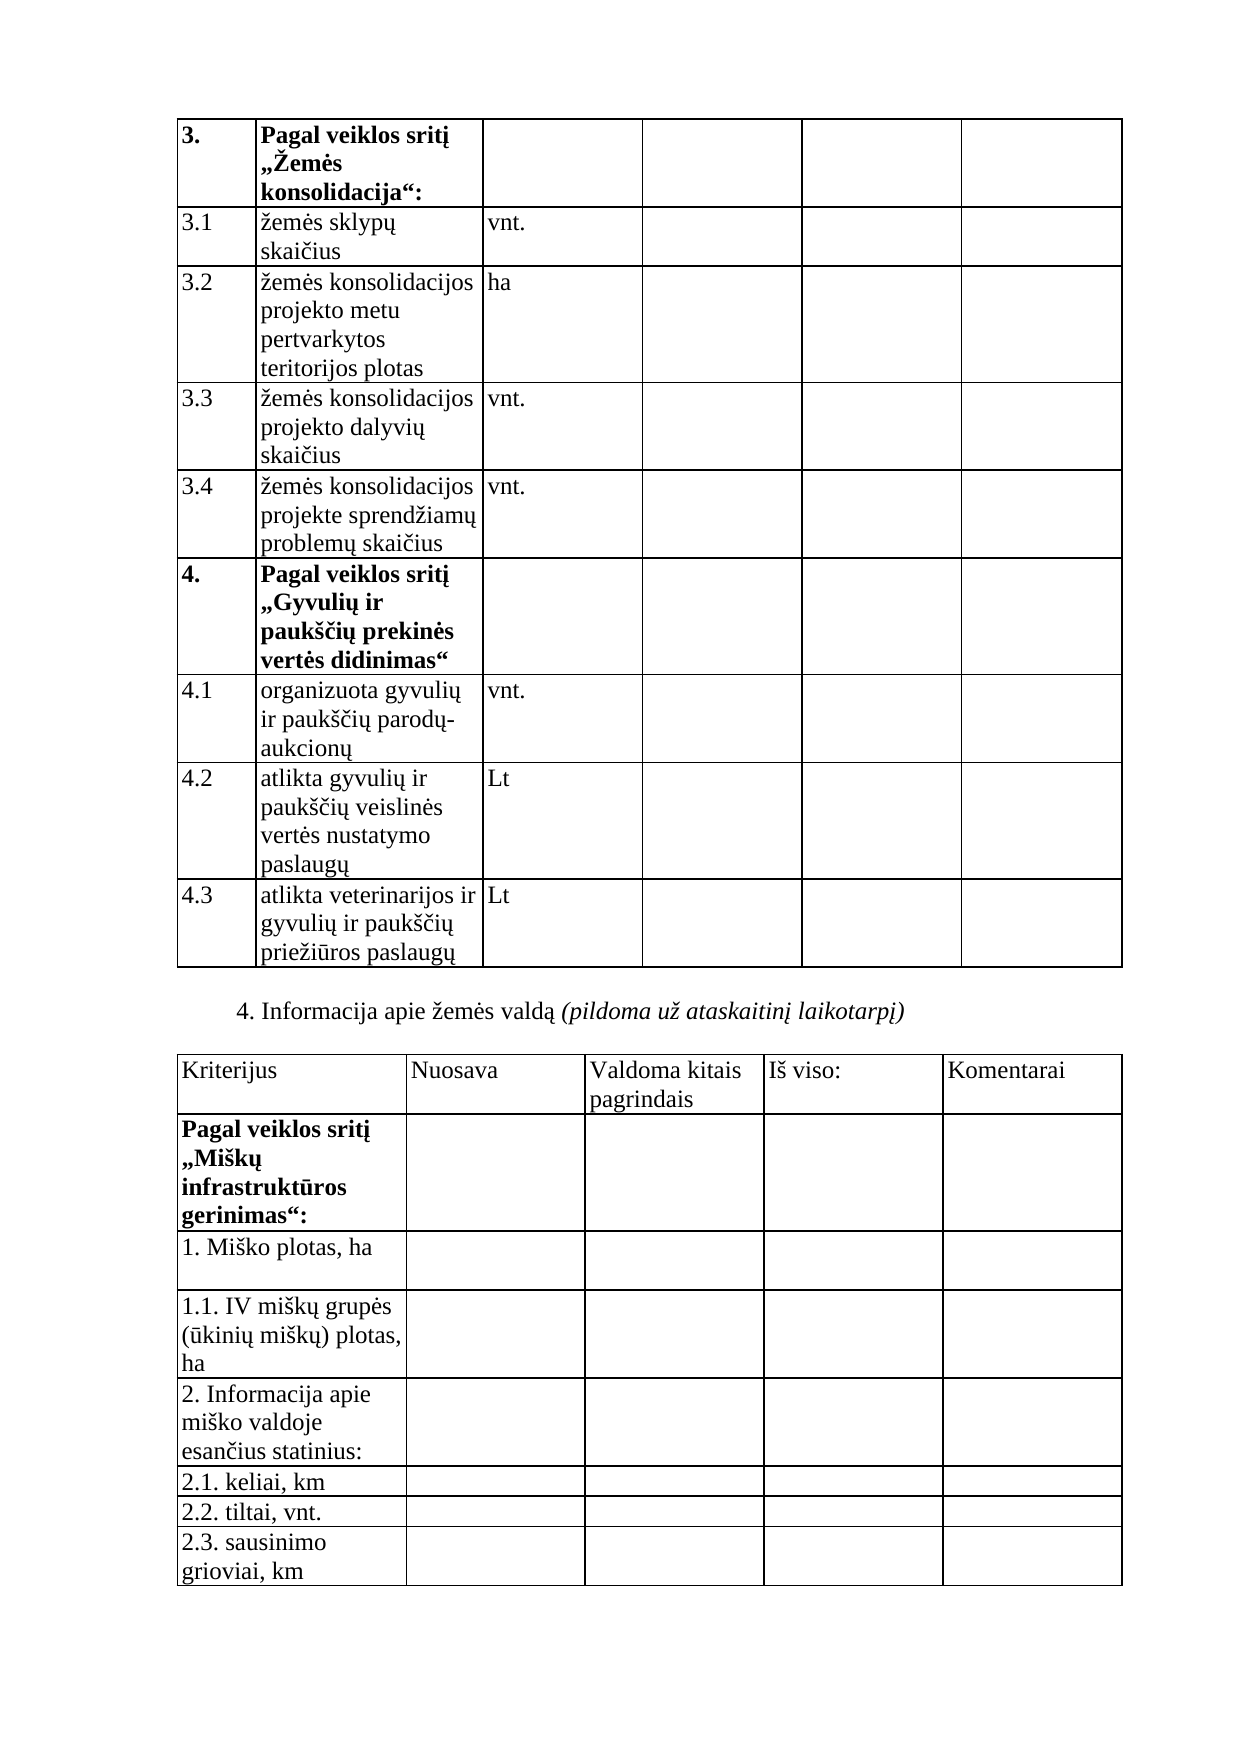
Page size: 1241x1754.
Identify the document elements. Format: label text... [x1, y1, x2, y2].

table_cell [803, 880, 961, 966]
table_cell [407, 1527, 584, 1585]
table_cell [803, 675, 961, 762]
table_cell [944, 1115, 1121, 1230]
table_cell [944, 1291, 1121, 1377]
table_cell [962, 208, 1121, 265]
table_cell [407, 1291, 584, 1377]
table_cell [586, 1232, 763, 1289]
table_cell 3.3 [178, 383, 255, 469]
table_cell [586, 1291, 763, 1377]
table_cell [484, 120, 642, 206]
table_cell 3.2 [178, 267, 255, 382]
table_header Kriterijus [178, 1055, 406, 1113]
table_cell [962, 471, 1121, 557]
table_cell 4.1 [178, 675, 255, 762]
table_cell 4.3 [178, 880, 255, 966]
table_cell Pagal veiklos sritį „Gyvulių ir paukščių prekinės vertės didinimas“ [257, 559, 482, 674]
table_cell [803, 763, 961, 878]
table_cell [944, 1497, 1121, 1526]
table_cell 2.1. keliai, km [178, 1467, 406, 1495]
table_cell Pagal veiklos sritį „Miškų infrastruktūros gerinimas“: [178, 1115, 406, 1230]
table_cell [407, 1497, 584, 1526]
table_cell 3.1 [178, 208, 255, 265]
table_cell [803, 559, 961, 674]
table_cell [643, 267, 801, 382]
table_cell žemės konsolidacijos projekto metu pertvarkytos teritorijos plotas [257, 267, 482, 382]
table_cell 2.3. sausinimo grioviai, km [178, 1527, 406, 1585]
table_cell atlikta veterinarijos ir gyvulių ir paukščių priežiūros paslaugų [257, 880, 482, 966]
table_cell [643, 880, 801, 966]
table_cell Lt [484, 763, 642, 878]
table_cell [803, 383, 961, 469]
table_cell 3. [178, 120, 255, 206]
table_cell Pagal veiklos sritį „Žemės konsolidacija“: [257, 120, 482, 206]
table_cell žemės konsolidacijos projekto dalyvių skaičius [257, 383, 482, 469]
table_cell 2. Informacija apie miško valdoje esančius statinius: [178, 1379, 406, 1465]
table_cell 1. Miško plotas, ha [178, 1232, 406, 1289]
table_cell 3.4 [178, 471, 255, 557]
table_cell žemės sklypų skaičius [257, 208, 482, 265]
table_cell [944, 1467, 1121, 1495]
table_cell [586, 1467, 763, 1495]
table_cell [643, 559, 801, 674]
table_cell vnt. [484, 471, 642, 557]
table_cell [944, 1379, 1121, 1465]
text 4. Informacija apie žemės valdą (pildoma už ataskaitinį laikotarpį) [177, 996, 1122, 1025]
table_cell [962, 383, 1121, 469]
table_cell ha [484, 267, 642, 382]
table_cell [803, 120, 961, 206]
table_cell [407, 1115, 584, 1230]
table_cell vnt. [484, 675, 642, 762]
table_header Valdoma kitais pagrindais [586, 1055, 763, 1113]
table_cell [962, 267, 1121, 382]
table_cell [407, 1232, 584, 1289]
table_cell [962, 880, 1121, 966]
table_cell 4. [178, 559, 255, 674]
table_cell [944, 1232, 1121, 1289]
table_cell [643, 208, 801, 265]
table_cell [765, 1115, 942, 1230]
table_cell [765, 1467, 942, 1495]
table_cell [586, 1497, 763, 1526]
table_cell [586, 1379, 763, 1465]
table_cell Lt [484, 880, 642, 966]
table_cell 4.2 [178, 763, 255, 878]
table_cell [962, 559, 1121, 674]
table_header Nuosava [407, 1055, 584, 1113]
table_cell [586, 1115, 763, 1230]
table_cell 1.1. IV miškų grupės (ūkinių miškų) plotas, ha [178, 1291, 406, 1377]
table_cell atlikta gyvulių ir paukščių veislinės vertės nustatymo paslaugų [257, 763, 482, 878]
table_cell žemės konsolidacijos projekte sprendžiamų problemų skaičius [257, 471, 482, 557]
table_cell [643, 763, 801, 878]
table_cell [407, 1379, 584, 1465]
table_cell [962, 675, 1121, 762]
table_cell [643, 471, 801, 557]
table_cell organizuota gyvulių ir paukščių parodų-aukcionų [257, 675, 482, 762]
table_cell [643, 120, 801, 206]
table_cell [803, 471, 961, 557]
table_cell [962, 763, 1121, 878]
table_cell [407, 1467, 584, 1495]
table_cell [765, 1527, 942, 1585]
table_cell [962, 120, 1121, 206]
table_cell [643, 675, 801, 762]
table_cell [944, 1527, 1121, 1585]
table_header Komentarai [944, 1055, 1121, 1113]
table_cell [643, 383, 801, 469]
table_cell [803, 267, 961, 382]
table_cell [765, 1379, 942, 1465]
table_cell [586, 1527, 763, 1585]
table_cell [484, 559, 642, 674]
table_cell [803, 208, 961, 265]
table_cell vnt. [484, 208, 642, 265]
table_header Iš viso: [765, 1055, 942, 1113]
table_cell [765, 1497, 942, 1526]
table_cell vnt. [484, 383, 642, 469]
table_cell 2.2. tiltai, vnt. [178, 1497, 406, 1526]
table_cell [765, 1232, 942, 1289]
table_cell [765, 1291, 942, 1377]
